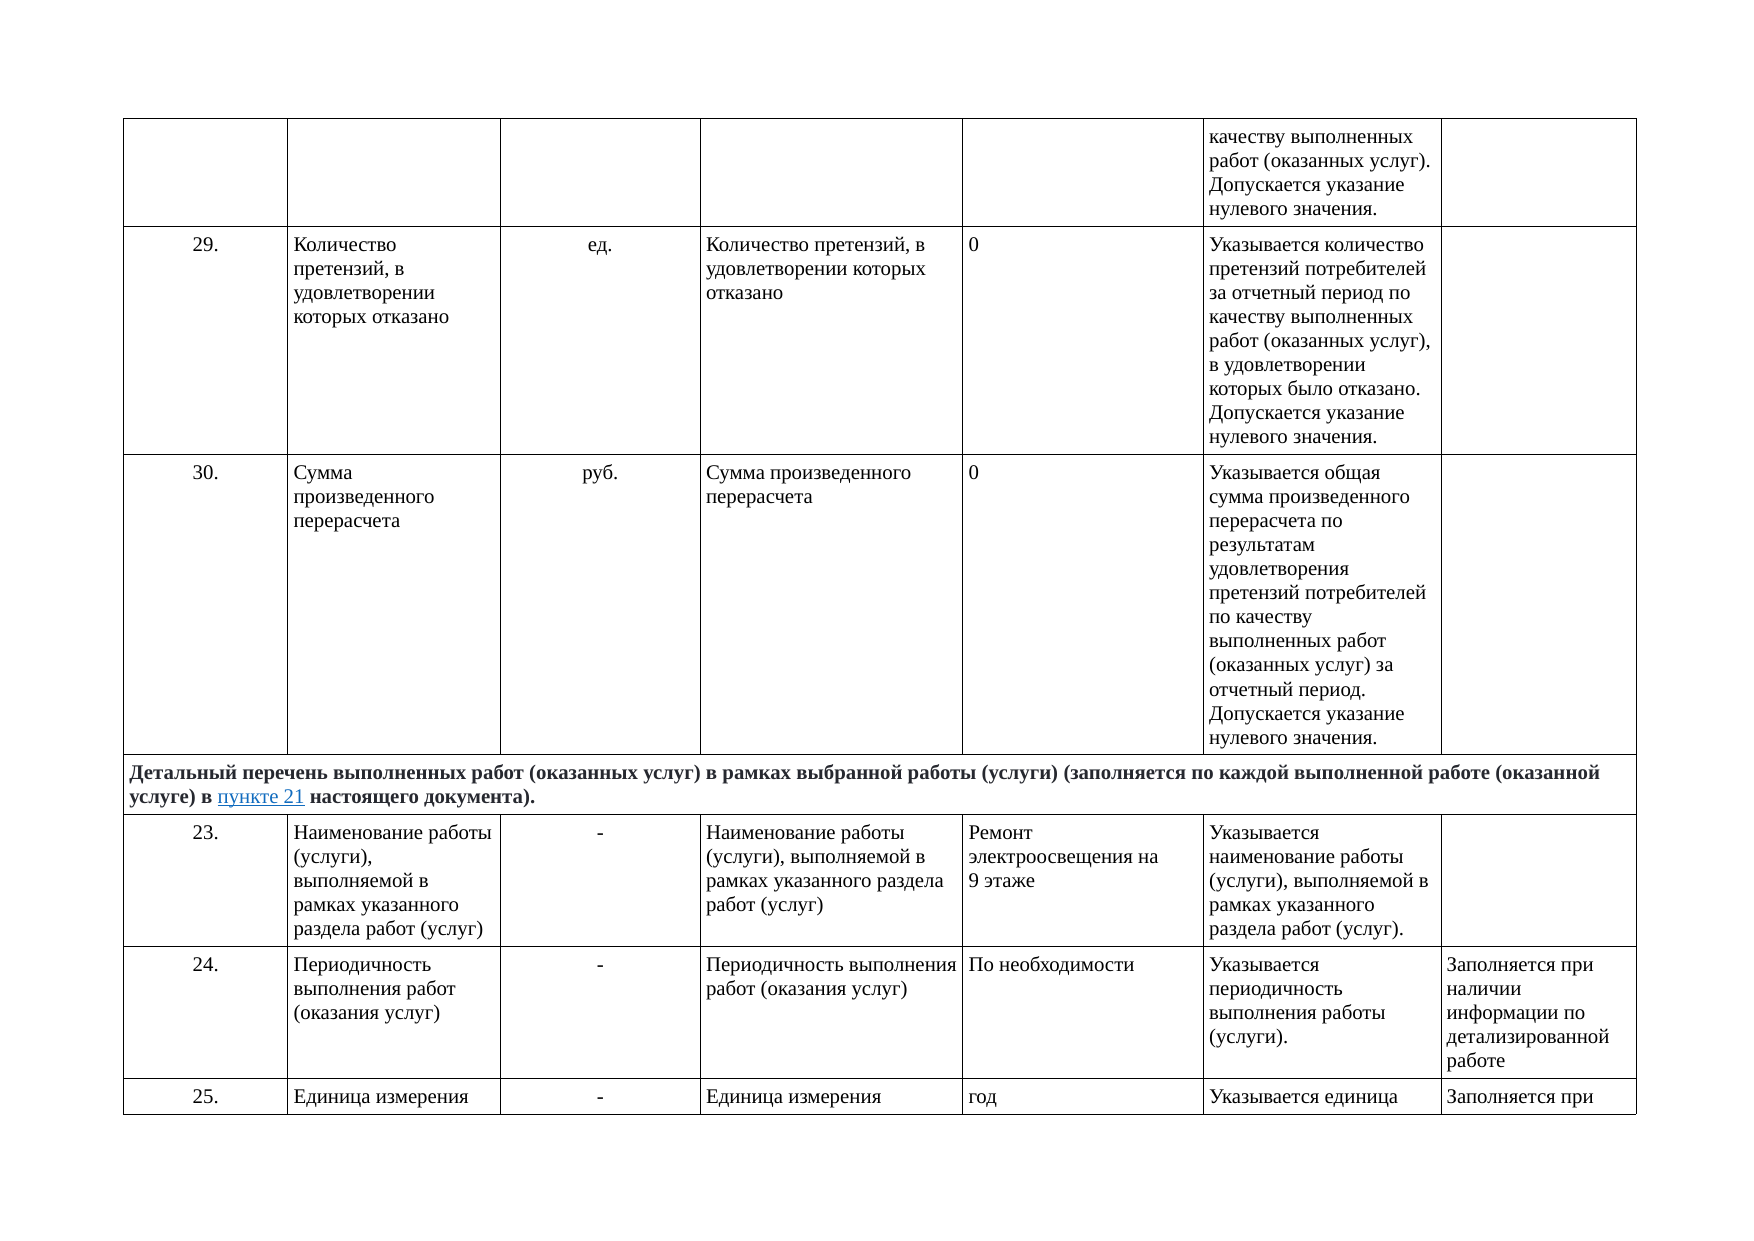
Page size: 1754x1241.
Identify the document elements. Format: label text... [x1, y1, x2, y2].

table_cell Единица измерения [701, 1079, 962, 1113]
table_cell Детальный перечень выполненных работ (оказанных услуг) в рамках выбранной работы (услуги) (заполняется по каждой выполненной работе (оказанной услуге) в пункте 21 настоящего документа). [124, 755, 1636, 814]
table_cell Указывается количество претензий потребителей за отчетный период по качеству выполненных работ (оказанных услуг), в удовлетворении которых было отказано. Допускается указание нулевого значения. [1204, 227, 1441, 454]
table_cell 0 [963, 455, 1203, 754]
table_cell Наименование работы (услуги), выполняемой в рамках указанного раздела работ (услуг) [288, 815, 500, 946]
table_cell [1442, 227, 1636, 454]
table_cell 30. [124, 455, 287, 754]
table_cell [124, 119, 287, 226]
table_cell [963, 119, 1203, 226]
table_cell Указывается периодичность выполнения работы (услуги). [1204, 947, 1441, 1078]
table_cell Указывается наименование работы (услуги), выполняемой в рамках указанного раздела работ (услуг). [1204, 815, 1441, 946]
table_cell [1442, 119, 1636, 226]
table_cell руб. [501, 455, 700, 754]
table_cell Количество претензий, в удовлетворении которых отказано [701, 227, 962, 454]
table_cell 25. [124, 1079, 287, 1113]
table_cell - [501, 1079, 700, 1113]
table_cell 24. [124, 947, 287, 1078]
table_cell - [501, 815, 700, 946]
table_cell Периодичность выполнения работ (оказания услуг) [701, 947, 962, 1078]
table_cell Указывается общая сумма произведенного перерасчета по результатам удовлетворения претензий потребителей по качеству выполненных работ (оказанных услуг) за отчетный период. Допускается указание нулевого значения. [1204, 455, 1441, 754]
table_cell качеству выполненных работ (оказанных услуг). Допускается указание нулевого значения. [1204, 119, 1441, 226]
table_cell [1442, 455, 1636, 754]
table_cell 0 [963, 227, 1203, 454]
table_cell Единица измерения [288, 1079, 500, 1113]
table_cell Количество претензий, в удовлетворении которых отказано [288, 227, 500, 454]
table_cell [501, 119, 700, 226]
table_cell [701, 119, 962, 226]
table_cell Периодичность выполнения работ (оказания услуг) [288, 947, 500, 1078]
table_cell - [501, 947, 700, 1078]
table_cell Заполняется при наличии информации по детализированной работе [1442, 947, 1636, 1078]
table_cell 23. [124, 815, 287, 946]
table_cell Ремонт электроосвещения на 9 этаже [963, 815, 1203, 946]
table_cell По необходимости [963, 947, 1203, 1078]
table_cell Сумма произведенного перерасчета [288, 455, 500, 754]
table_cell год [963, 1079, 1203, 1113]
table_cell [288, 119, 500, 226]
table_cell ед. [501, 227, 700, 454]
table_cell Указывается единица [1204, 1079, 1441, 1113]
table_cell 29. [124, 227, 287, 454]
table_cell Наименование работы (услуги), выполняемой в рамках указанного раздела работ (услуг) [701, 815, 962, 946]
table_cell Сумма произведенного перерасчета [701, 455, 962, 754]
table_cell [1442, 815, 1636, 946]
table_cell Заполняется при [1442, 1079, 1636, 1113]
